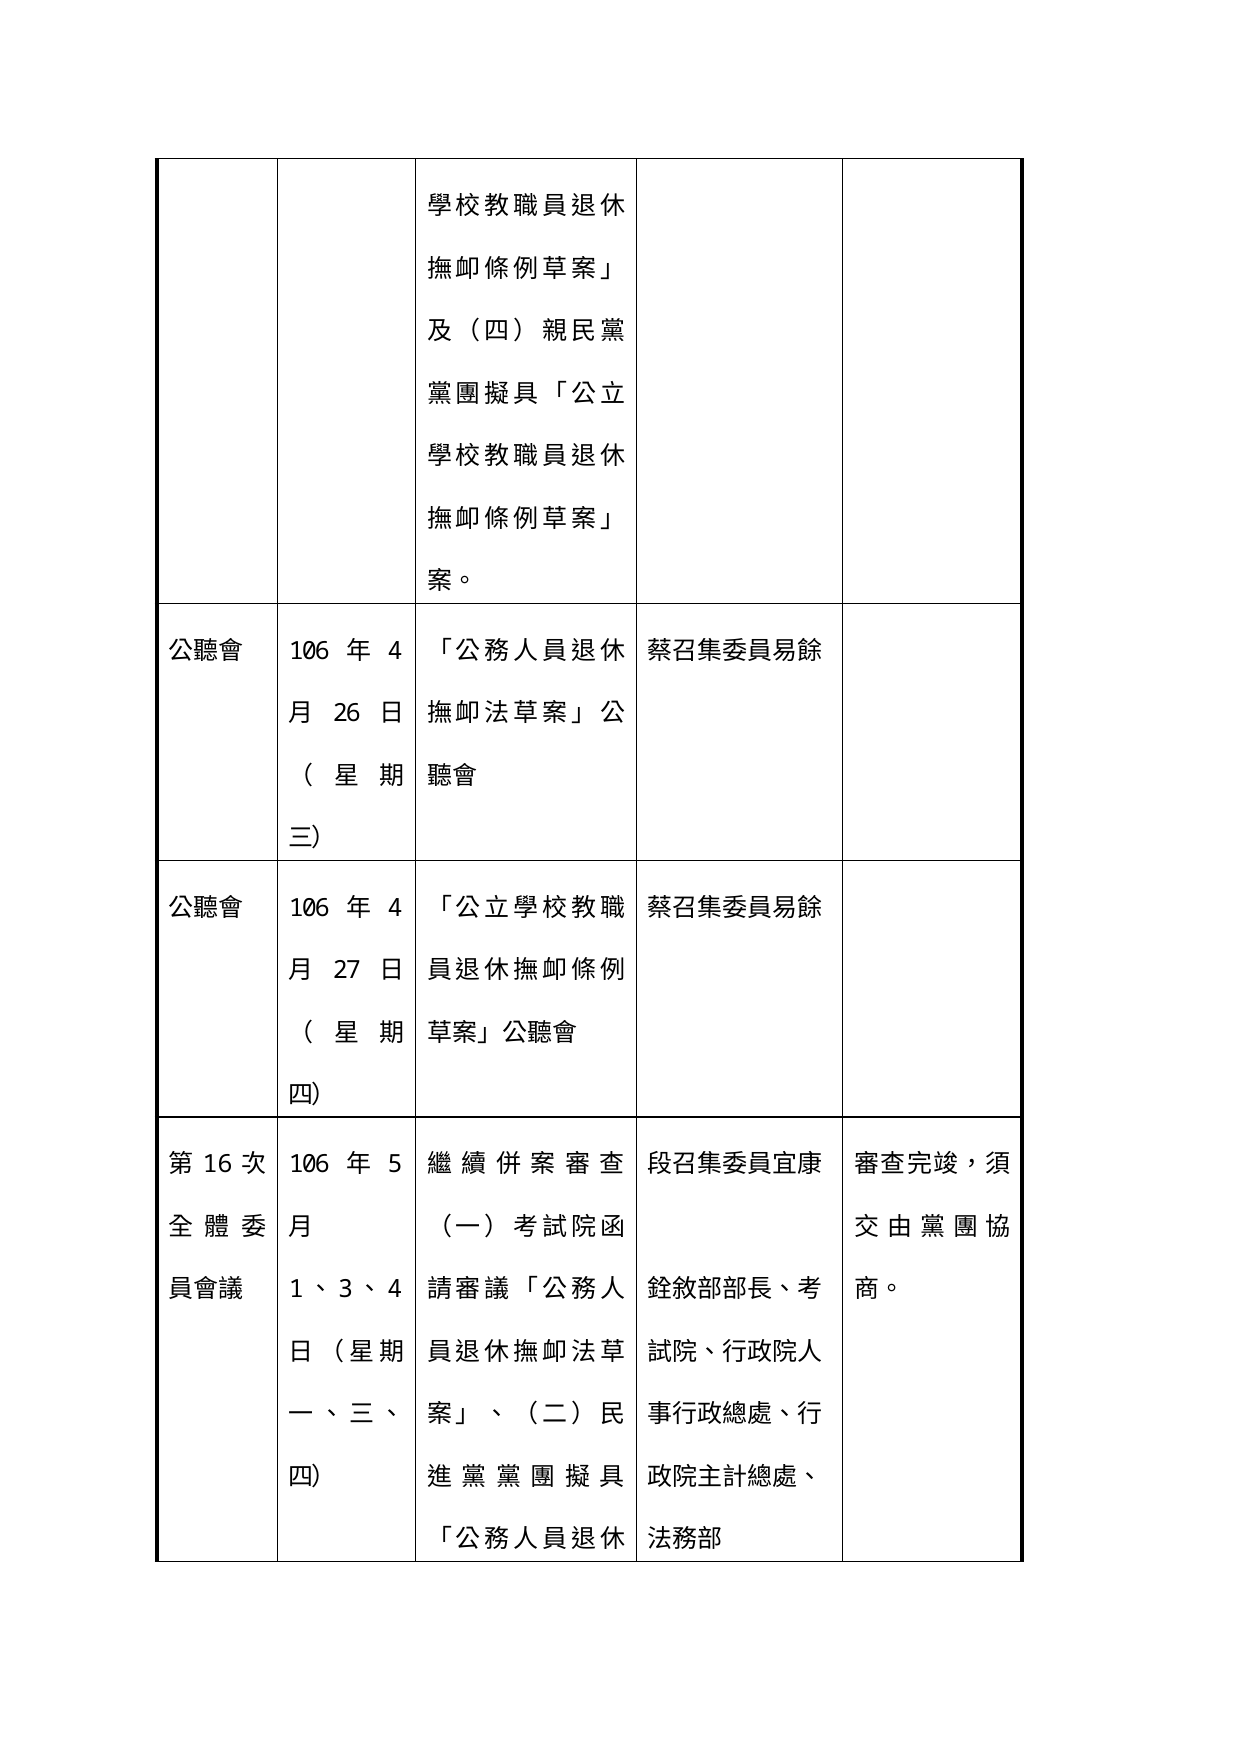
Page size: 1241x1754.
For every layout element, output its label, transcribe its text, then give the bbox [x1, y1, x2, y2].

table_cell 繼續併案審查（一）考試院函請審議「公務人員退休撫卹法草案」、（二）民進黨黨團擬具「公務人員退休 [416, 1118, 636, 1561]
table_cell 審查完竣，須交由黨團協商。 [843, 1118, 1020, 1561]
table_cell 公聽會 [159, 604, 277, 859]
table_cell [843, 604, 1020, 859]
table_cell 蔡召集委員易餘 [637, 604, 842, 859]
table_cell 第16次全體委員會議 [159, 1118, 277, 1561]
table_cell 公聽會 [159, 861, 277, 1116]
table_cell 106年4月26日（星期三） [278, 604, 415, 859]
table_cell 「公立學校教職員退休撫卹條例草案」公聽會 [416, 861, 636, 1116]
table_cell 段召集委員宜康 銓敘部部長、考試院、行政院人事行政總處、行政院主計總處、法務部 [637, 1118, 842, 1561]
table_cell 106年4月27日（星期四） [278, 861, 415, 1116]
table_cell [843, 159, 1020, 603]
table_cell [278, 159, 415, 603]
table_cell 106年5月1、3、4日（星期一、三、四） [278, 1118, 415, 1561]
table_cell [159, 159, 277, 603]
table_cell [843, 861, 1020, 1116]
table_cell [637, 159, 842, 603]
table_cell 學校教職員退休撫卹條例草案」及（四）親民黨黨團擬具「公立學校教職員退休撫卹條例草案」案。 [416, 159, 636, 603]
table_cell 蔡召集委員易餘 [637, 861, 842, 1116]
table_cell 「公務人員退休撫卹法草案」公聽會 [416, 604, 636, 859]
